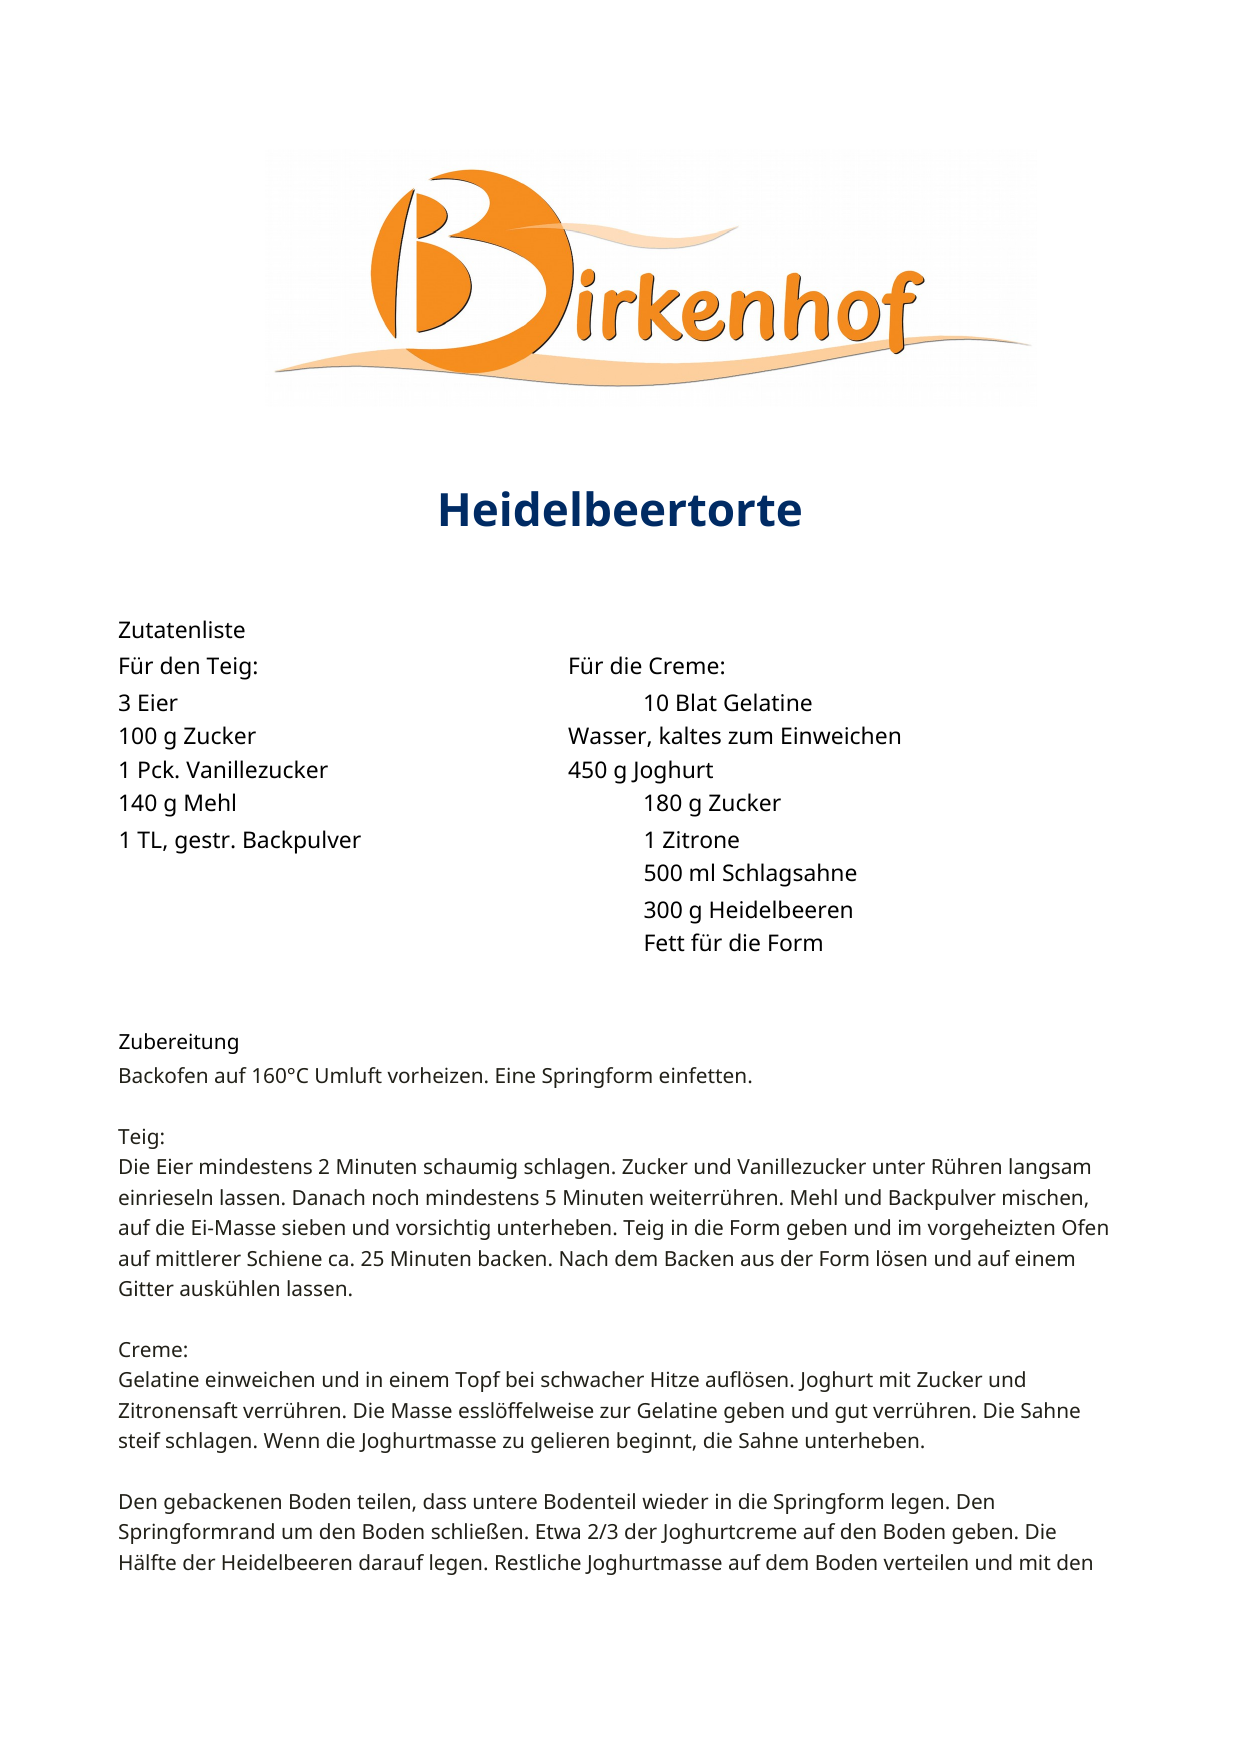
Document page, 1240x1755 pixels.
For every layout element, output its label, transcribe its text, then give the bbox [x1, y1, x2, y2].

text Backofen auf 160°C Umluft vorheizen. Eine Springform einfetten. Teig: Die Eier mindestens 2 Minuten schaumig schlagen. Zucker und Vanillezucker unter Rühren langsam einrieseln lassen. Danach noch mindestens 5 Minuten weiterrühren. Mehl und Backpulver mischen, auf die Ei-Masse sieben und vorsichtig unterheben. Teig in die Form geben und im vorgeheizten Ofen auf mittlerer Schiene ca. 25 Minuten backen. Nach dem Backen aus der Form lösen und auf einem Gitter auskühlen lassen. Creme: Gelatine einweichen und in einem Topf bei schwacher Hitze auflösen. Joghurt mit Zucker und Zitronensaft verrühren. Die Masse esslöffelweise zur Gelatine geben und gut verrühren. Die Sahne steif schlagen. Wenn die Joghurtmasse zu gelieren beginnt, die Sahne unterheben. Den gebackenen Boden teilen, dass untere Bodenteil wieder in die Springform legen. Den Springformrand um den Boden schließen. Etwa 2/3 der Joghurtcreme auf den Boden geben. Die Hälfte der Heidelbeeren darauf legen. Restliche Joghurtmasse auf dem Boden verteilen und mit den [118, 1061, 1121, 1576]
text 300 g Heidelbeeren Fett für die Form Zubereitung [118, 894, 1121, 1056]
text Für den Teig: Für die Creme: [118, 650, 1121, 681]
picture [264, 148, 1038, 407]
text Heidelbeertorte [118, 478, 1121, 540]
text Zutatenliste [118, 613, 1121, 645]
text 1 TL, gestr. Backpulver 1 Zitrone 500 ml Schlagsahne [118, 824, 1121, 888]
text 3 Eier 10 Blat Gelatine 100 g Zucker Wasser, kaltes zum Einweichen 1 Pck. Vanillezucker 450 g Joghurt 140 g Mehl 180 g Zucker [118, 687, 1121, 818]
